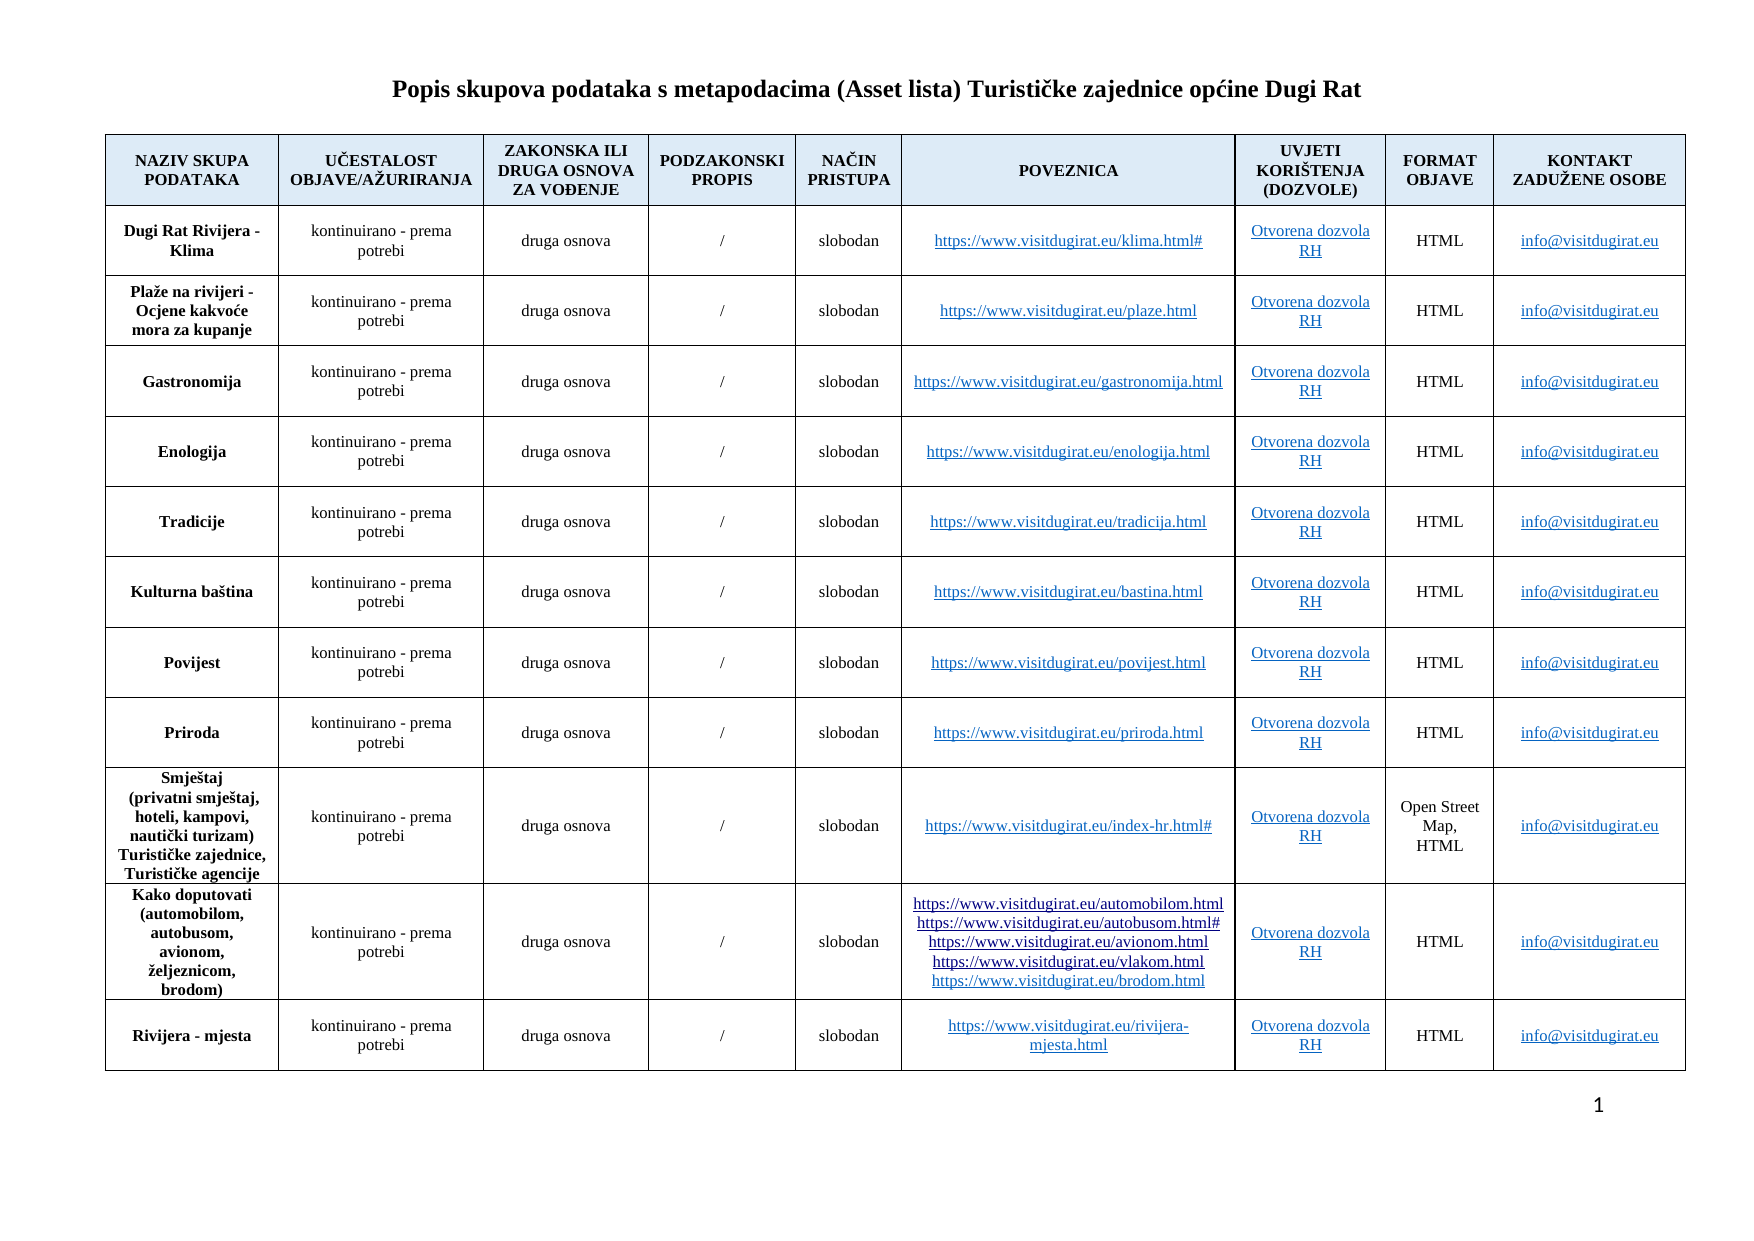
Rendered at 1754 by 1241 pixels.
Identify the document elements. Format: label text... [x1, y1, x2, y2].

table_cell info@visitdugirat.eu [1494, 884, 1685, 999]
table_cell druga osnova [484, 276, 648, 345]
table_cell kontinuirano - prema potrebi [279, 557, 483, 627]
table_cell slobodan [796, 346, 901, 416]
table_cell info@visitdugirat.eu [1494, 557, 1685, 627]
table_cell / [649, 1000, 795, 1069]
table_cell Priroda [106, 698, 278, 767]
table_cell / [649, 346, 795, 416]
table_cell HTML [1386, 346, 1493, 416]
table_cell / [649, 206, 795, 275]
table_cell slobodan [796, 1000, 901, 1069]
table_cell kontinuirano - prema potrebi [279, 768, 483, 883]
table_cell https://www.visitdugirat.eu/bastina.html [902, 557, 1234, 627]
table_cell Otvorena dozvola RH [1236, 1000, 1385, 1069]
table_cell Otvorena dozvola RH [1236, 628, 1385, 697]
table_cell Otvorena dozvola RH [1236, 698, 1385, 767]
table_header NAČIN PRISTUPA [796, 135, 901, 205]
table_cell / [649, 417, 795, 486]
table_cell Otvorena dozvola RH [1236, 768, 1385, 883]
table_cell https://www.visitdugirat.eu/enologija.html [902, 417, 1234, 486]
table_cell info@visitdugirat.eu [1494, 487, 1685, 556]
table_cell kontinuirano - prema potrebi [279, 628, 483, 697]
table_header PODZAKONSKI PROPIS [649, 135, 795, 205]
table_cell druga osnova [484, 698, 648, 767]
table_cell / [649, 557, 795, 627]
table_cell druga osnova [484, 628, 648, 697]
table_cell Povijest [106, 628, 278, 697]
table_cell slobodan [796, 628, 901, 697]
table_cell druga osnova [484, 884, 648, 999]
table_cell druga osnova [484, 417, 648, 486]
table_cell HTML [1386, 276, 1493, 345]
table_cell Open Street Map, HTML [1386, 768, 1493, 883]
table_cell Gastronomija [106, 346, 278, 416]
table_cell https://www.visitdugirat.eu/gastronomija.html [902, 346, 1234, 416]
table_cell HTML [1386, 628, 1493, 697]
table_cell info@visitdugirat.eu [1494, 698, 1685, 767]
table_header UVJETI KORIŠTENJA (DOZVOLE) [1236, 135, 1385, 205]
table_cell slobodan [796, 698, 901, 767]
table_cell info@visitdugirat.eu [1494, 346, 1685, 416]
table_cell HTML [1386, 487, 1493, 556]
table_cell HTML [1386, 206, 1493, 275]
text Popis skupova podataka s metapodacima (Asset lista) Turističke zajednice općine Dugi Rat [150, 74, 1604, 102]
table_cell https://www.visitdugirat.eu/povijest.html [902, 628, 1234, 697]
table_cell slobodan [796, 557, 901, 627]
table_cell kontinuirano - prema potrebi [279, 276, 483, 345]
table_cell HTML [1386, 884, 1493, 999]
table_cell druga osnova [484, 487, 648, 556]
table_cell https://www.visitdugirat.eu/automobilom.html https://www.visitdugirat.eu/autobusom.html# https://www.visitdugirat.eu/avionom.html https://www.visitdugirat.eu/vlakom.html https://www.visitdugirat.eu/brodom.html [902, 884, 1234, 999]
table_cell kontinuirano - prema potrebi [279, 417, 483, 486]
table_cell https://www.visitdugirat.eu/priroda.html [902, 698, 1234, 767]
table_cell slobodan [796, 276, 901, 345]
table_cell / [649, 487, 795, 556]
table_cell info@visitdugirat.eu [1494, 417, 1685, 486]
table_cell info@visitdugirat.eu [1494, 276, 1685, 345]
table_cell kontinuirano - prema potrebi [279, 698, 483, 767]
table_cell / [649, 628, 795, 697]
table_cell Kulturna baština [106, 557, 278, 627]
table_cell slobodan [796, 487, 901, 556]
table_cell kontinuirano - prema potrebi [279, 346, 483, 416]
table_cell https://www.visitdugirat.eu/rivijera-mjesta.html [902, 1000, 1234, 1069]
table_cell Dugi Rat Rivijera - Klima [106, 206, 278, 275]
table_cell / [649, 698, 795, 767]
table_cell HTML [1386, 557, 1493, 627]
table_cell Otvorena dozvola RH [1236, 487, 1385, 556]
table_cell info@visitdugirat.eu [1494, 1000, 1685, 1069]
table_cell Otvorena dozvola RH [1236, 276, 1385, 345]
table_cell druga osnova [484, 557, 648, 627]
table_header ZAKONSKA ILI DRUGA OSNOVA ZA VOĐENJE [484, 135, 648, 205]
table_cell Smještaj (privatni smještaj, hoteli, kampovi, nautički turizam) Turističke zajednice, Turističke agencije [106, 768, 278, 883]
table_cell Otvorena dozvola RH [1236, 206, 1385, 275]
table_cell kontinuirano - prema potrebi [279, 1000, 483, 1069]
table_cell info@visitdugirat.eu [1494, 206, 1685, 275]
table_cell Rivijera - mjesta [106, 1000, 278, 1069]
table_cell HTML [1386, 417, 1493, 486]
table_cell / [649, 768, 795, 883]
table_header POVEZNICA [902, 135, 1234, 205]
table_cell kontinuirano - prema potrebi [279, 487, 483, 556]
table_cell https://www.visitdugirat.eu/tradicija.html [902, 487, 1234, 556]
table_cell druga osnova [484, 1000, 648, 1069]
table_header KONTAKT ZADUŽENE OSOBE [1494, 135, 1685, 205]
table_cell Otvorena dozvola RH [1236, 417, 1385, 486]
table_cell slobodan [796, 417, 901, 486]
table_cell info@visitdugirat.eu [1494, 768, 1685, 883]
table_cell https://www.visitdugirat.eu/index-hr.html# [902, 768, 1234, 883]
table_header FORMAT OBJAVE [1386, 135, 1493, 205]
table_cell slobodan [796, 206, 901, 275]
table_cell / [649, 884, 795, 999]
table_cell HTML [1386, 698, 1493, 767]
table_cell Enologija [106, 417, 278, 486]
table_cell druga osnova [484, 768, 648, 883]
table_header UČESTALOST OBJAVE/AŽURIRANJA [279, 135, 483, 205]
table_cell kontinuirano - prema potrebi [279, 206, 483, 275]
table_cell Plaže na rivijeri - Ocjene kakvoće mora za kupanje [106, 276, 278, 345]
table_header NAZIV SKUPA PODATAKA [106, 135, 278, 205]
table_cell Tradicije [106, 487, 278, 556]
table_cell https://www.visitdugirat.eu/plaze.html [902, 276, 1234, 345]
table_cell druga osnova [484, 346, 648, 416]
table_cell Kako doputovati (automobilom, autobusom, avionom, željeznicom, brodom) [106, 884, 278, 999]
table_cell slobodan [796, 768, 901, 883]
table_cell Otvorena dozvola RH [1236, 884, 1385, 999]
table_cell info@visitdugirat.eu [1494, 628, 1685, 697]
table_cell Otvorena dozvola RH [1236, 346, 1385, 416]
table_cell slobodan [796, 884, 901, 999]
table_cell kontinuirano - prema potrebi [279, 884, 483, 999]
table_cell / [649, 276, 795, 345]
table_cell Otvorena dozvola RH [1236, 557, 1385, 627]
table_cell HTML [1386, 1000, 1493, 1069]
table_cell druga osnova [484, 206, 648, 275]
table_cell https://www.visitdugirat.eu/klima.html# [902, 206, 1234, 275]
